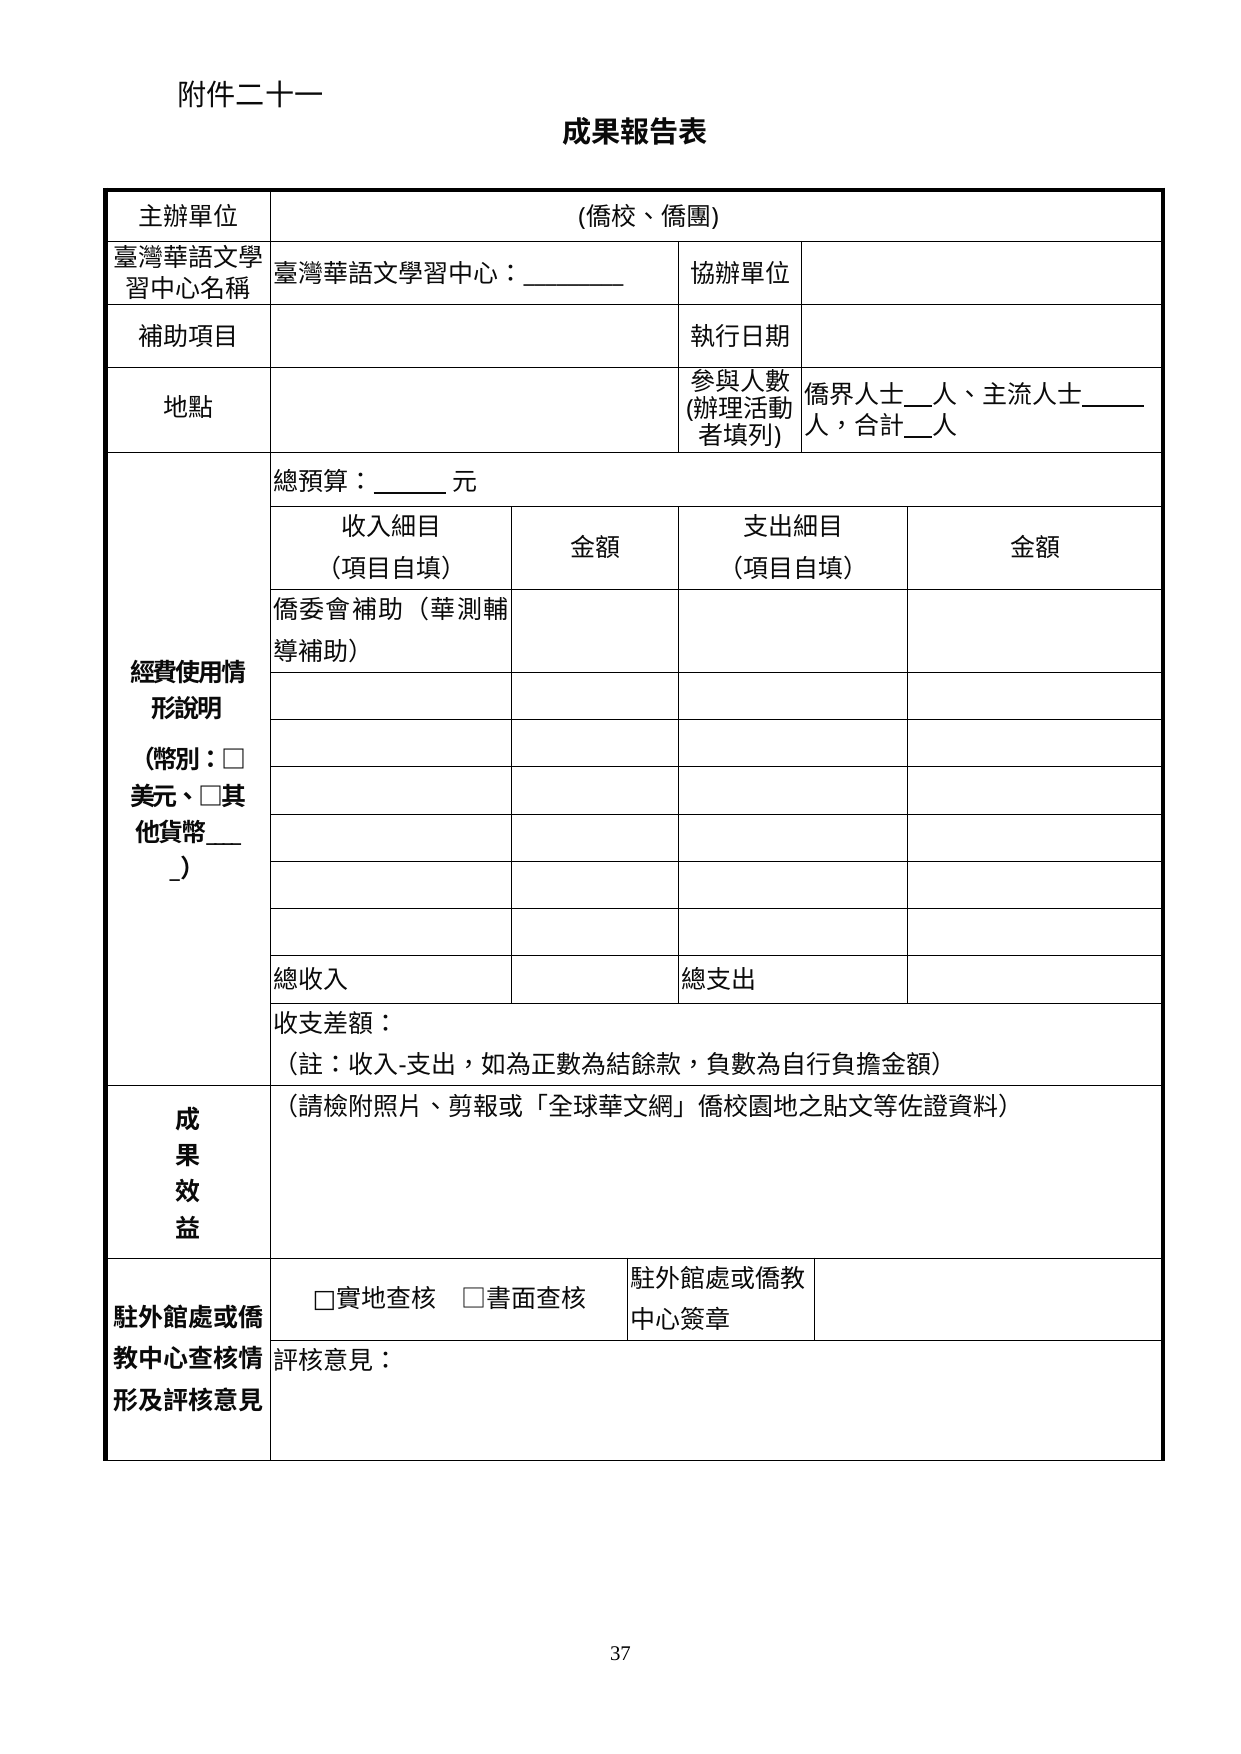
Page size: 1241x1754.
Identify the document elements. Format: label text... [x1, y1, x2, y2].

table_cell 執行日期 [679, 305, 801, 367]
table_cell 駐外館處或僑教中心查核情形及評核意見 [108, 1259, 270, 1460]
table_cell [512, 720, 678, 766]
table_cell [512, 673, 678, 719]
table_cell [679, 767, 907, 813]
table_cell [271, 815, 511, 861]
table_header 主辦單位 [108, 192, 270, 241]
table_cell （請檢附照片、剪報或「全球華文網」僑校園地之貼文等佐證資料） [271, 1086, 1161, 1258]
table_cell 評核意見： [271, 1341, 1161, 1460]
table_cell [908, 956, 1161, 1003]
table_cell [908, 862, 1161, 908]
table_cell [271, 909, 511, 955]
table_cell 支出細目 （項目自填） [679, 507, 907, 589]
table_cell 僑界人士 人、主流人士 人，合計 人 [802, 368, 1161, 451]
table_cell 總預算： 元 [271, 453, 1161, 506]
table_cell 駐外館處或僑教中心簽章 [628, 1259, 814, 1340]
table_cell [271, 862, 511, 908]
table_header (僑校、僑團) [271, 192, 1161, 241]
table_cell [908, 815, 1161, 861]
table_cell 僑委會補助（華測輔導補助） [271, 590, 511, 672]
table_cell [271, 305, 678, 367]
table_cell 收支差額： （註：收入-支出，如為正數為結餘款，負數為自行負擔金額） [271, 1004, 1161, 1085]
table_cell [679, 590, 907, 672]
table_cell [679, 815, 907, 861]
table_cell 經費使用情形說明 （幣別：□美元、□其他貨幣_____） [108, 453, 270, 1085]
table_cell □實地查核 □書面查核 [271, 1259, 627, 1340]
table_cell 成 果 效 益 [108, 1086, 270, 1258]
table_cell 收入細目 （項目自填） [271, 507, 511, 589]
table_cell [908, 673, 1161, 719]
table_cell 總支出 [679, 956, 907, 1003]
table_cell 總收入 [271, 956, 511, 1003]
table_cell [512, 909, 678, 955]
table_cell [271, 368, 678, 451]
table_cell [512, 767, 678, 813]
table_cell [908, 767, 1161, 813]
table_cell 金額 [908, 507, 1161, 589]
table_cell [512, 862, 678, 908]
table_cell 參與人數 (辦理活動者填列) [679, 368, 801, 451]
table_cell [679, 673, 907, 719]
table_cell [271, 673, 511, 719]
table_cell [815, 1259, 1161, 1340]
table_cell 金額 [512, 507, 678, 589]
table_cell [512, 590, 678, 672]
table_cell [271, 720, 511, 766]
table_cell [802, 305, 1161, 367]
table_cell 臺灣華語文學習中心：_________ [271, 242, 678, 304]
table_cell [679, 862, 907, 908]
table_cell [908, 720, 1161, 766]
table_cell [908, 590, 1161, 672]
table_cell [512, 956, 678, 1003]
table_cell 補助項目 [108, 305, 270, 367]
table_cell [512, 815, 678, 861]
table_cell [679, 909, 907, 955]
table_cell 地點 [108, 368, 270, 451]
table_cell [679, 720, 907, 766]
table_cell [908, 909, 1161, 955]
table_cell [271, 767, 511, 813]
table_cell [802, 242, 1161, 304]
table_cell 臺灣華語文學習中心名稱 [108, 242, 270, 304]
text 成果報告表 [177, 112, 1092, 150]
text 附件二十一 [177, 75, 1092, 112]
table_cell 協辦單位 [679, 242, 801, 304]
